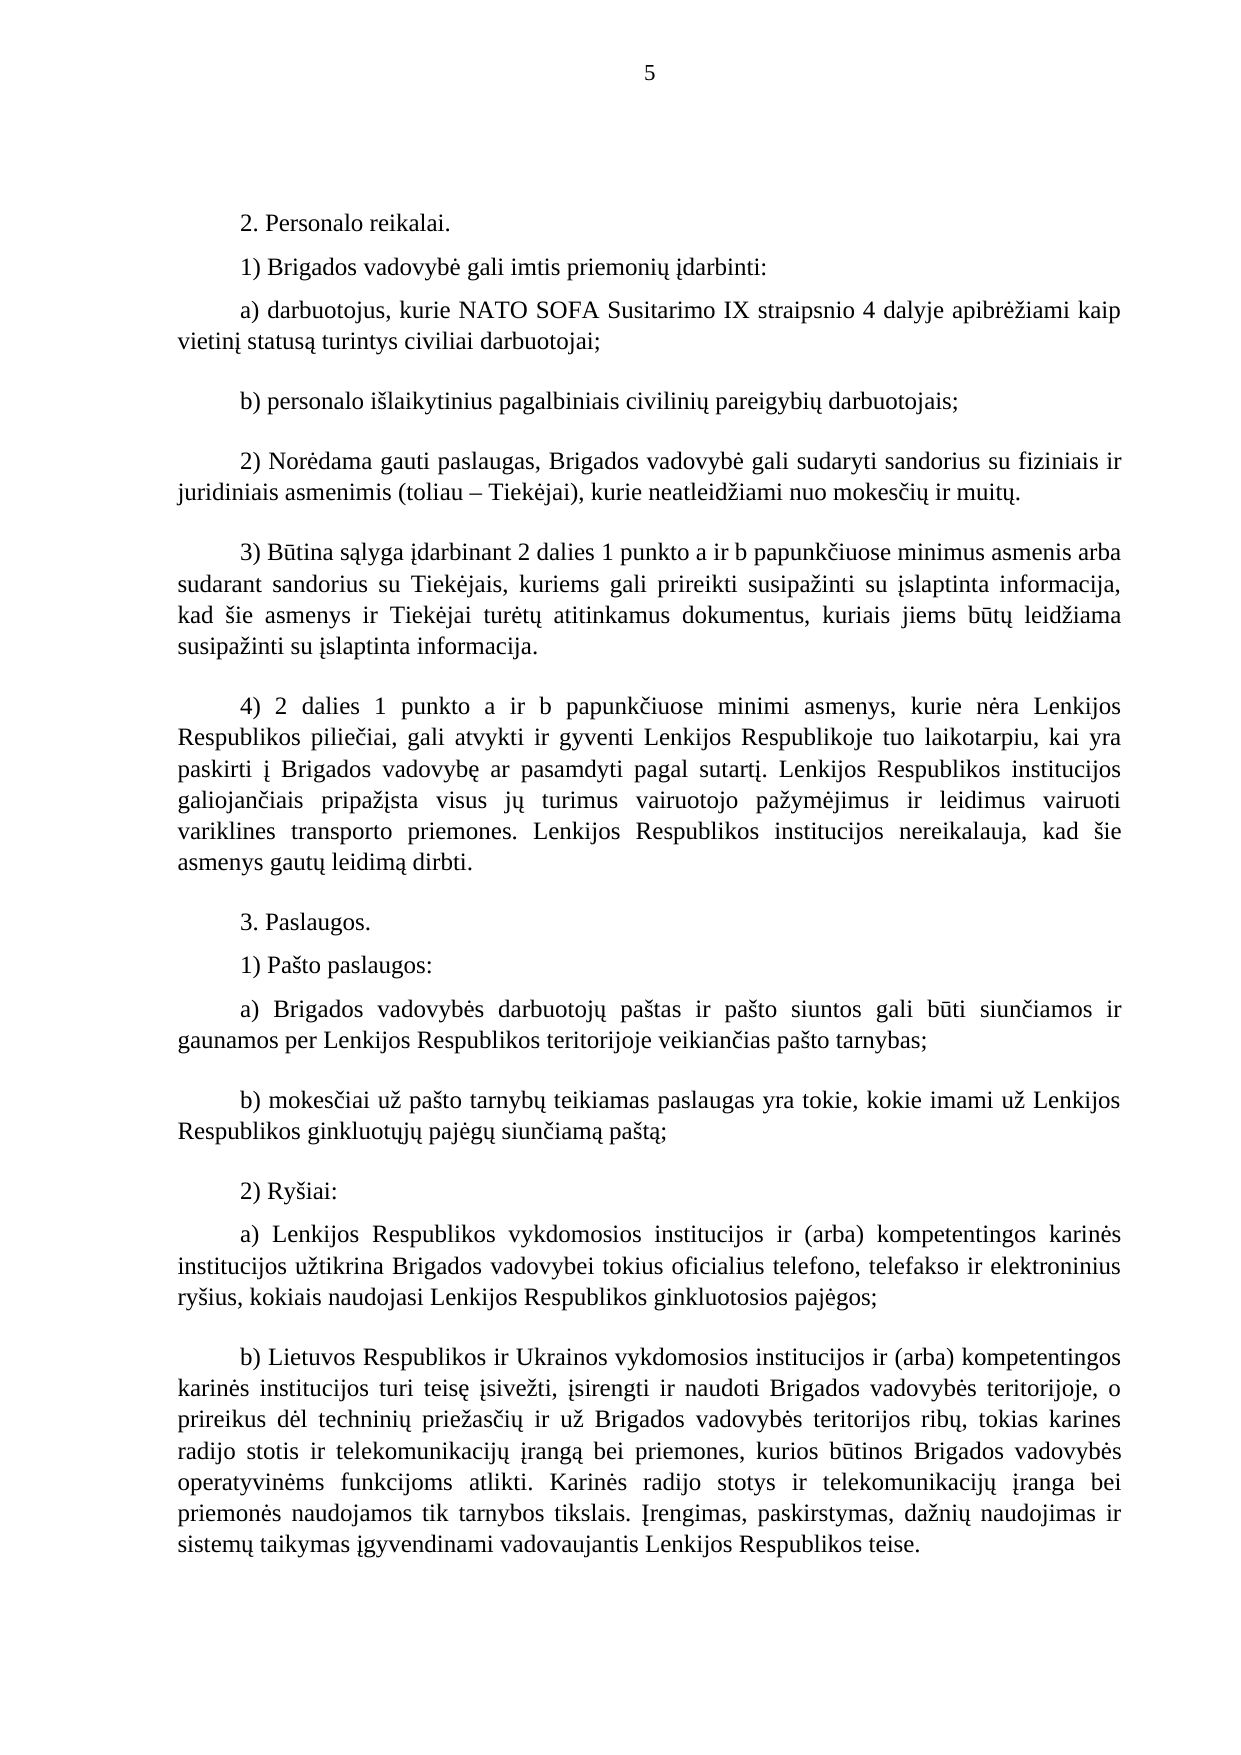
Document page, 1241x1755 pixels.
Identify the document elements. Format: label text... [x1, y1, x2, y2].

text 4) 2 dalies 1 punkto a ir b papunkčiuose minimi asmenys, kurie nėra Lenkijos Respublikos piliečiai, gali atvykti ir gyventi Lenkijos Respublikoje tuo laikotarpiu, kai yra paskirti į Brigados vadovybę ar pasamdyti pagal sutartį. Lenkijos Respublikos institucijos galiojančiais pripažįsta visus jų turimus vairuotojo pažymėjimus ir leidimus vairuoti variklines transporto priemones. Lenkijos Respublikos institucijos nereikalauja, kad šie asmenys gautų leidimą dirbti. [177, 689, 1122, 876]
text b) mokesčiai už pašto tarnybų teikiamas paslaugas yra tokie, kokie imami už Lenkijos Respublikos ginkluotųjų pajėgų siunčiamą paštą; [177, 1083, 1122, 1145]
text 2) Norėdama gauti paslaugas, Brigados vadovybė gali sudaryti sandorius su fiziniais ir juridiniais asmenimis (toliau – Tiekėjai), kurie neatleidžiami nuo mokesčių ir muitų. [177, 444, 1122, 506]
text 3) Būtina sąlyga įdarbinant 2 dalies 1 punkto a ir b papunkčiuose minimus asmenis arba sudarant sandorius su Tiekėjais, kuriems gali prireikti susipažinti su įslaptinta informacija, kad šie asmenys ir Tiekėjai turėtų atitinkamus dokumentus, kuriais jiems būtų leidžiama susipažinti su įslaptinta informacija. [177, 535, 1122, 660]
text 1) Pašto paslaugos: [177, 948, 1122, 979]
text b) personalo išlaikytinius pagalbiniais civilinių pareigybių darbuotojais; [177, 384, 1122, 415]
text 2. Personalo reikalai. [177, 206, 1122, 237]
text a) darbuotojus, kurie NATO SOFA Susitarimo IX straipsnio 4 dalyje apibrėžiami kaip vietinį statusą turintys civiliai darbuotojai; [177, 292, 1122, 355]
text a) Brigados vadovybės darbuotojų paštas ir pašto siuntos gali būti siunčiamos ir gaunamos per Lenkijos Respublikos teritorijoje veikiančias pašto tarnybas; [177, 991, 1122, 1054]
text 2) Ryšiai: [177, 1174, 1122, 1205]
text 3. Paslaugos. [177, 905, 1122, 936]
text a) Lenkijos Respublikos vykdomosios institucijos ir (arba) kompetentingos karinės institucijos užtikrina Brigados vadovybei tokius oficialius telefono, telefakso ir elektroninius ryšius, kokiais naudojasi Lenkijos Respublikos ginkluotosios pajėgos; [177, 1217, 1122, 1311]
text 1) Brigados vadovybė gali imtis priemonių įdarbinti: [177, 249, 1122, 280]
text b) Lietuvos Respublikos ir Ukrainos vykdomosios institucijos ir (arba) kompetentingos karinės institucijos turi teisę įsivežti, įsirengti ir naudoti Brigados vadovybės teritorijoje, o prireikus dėl techninių priežasčių ir už Brigados vadovybės teritorijos ribų, tokias karines radijo stotis ir telekomunikacijų įrangą bei priemones, kurios būtinos Brigados vadovybės operatyvinėms funkcijoms atlikti. Karinės radijo stotys ir telekomunikacijų įranga bei priemonės naudojamos tik tarnybos tikslais. Įrengimas, paskirstymas, dažnių naudojimas ir sistemų taikymas įgyvendinami vadovaujantis Lenkijos Respublikos teise. [177, 1339, 1122, 1558]
